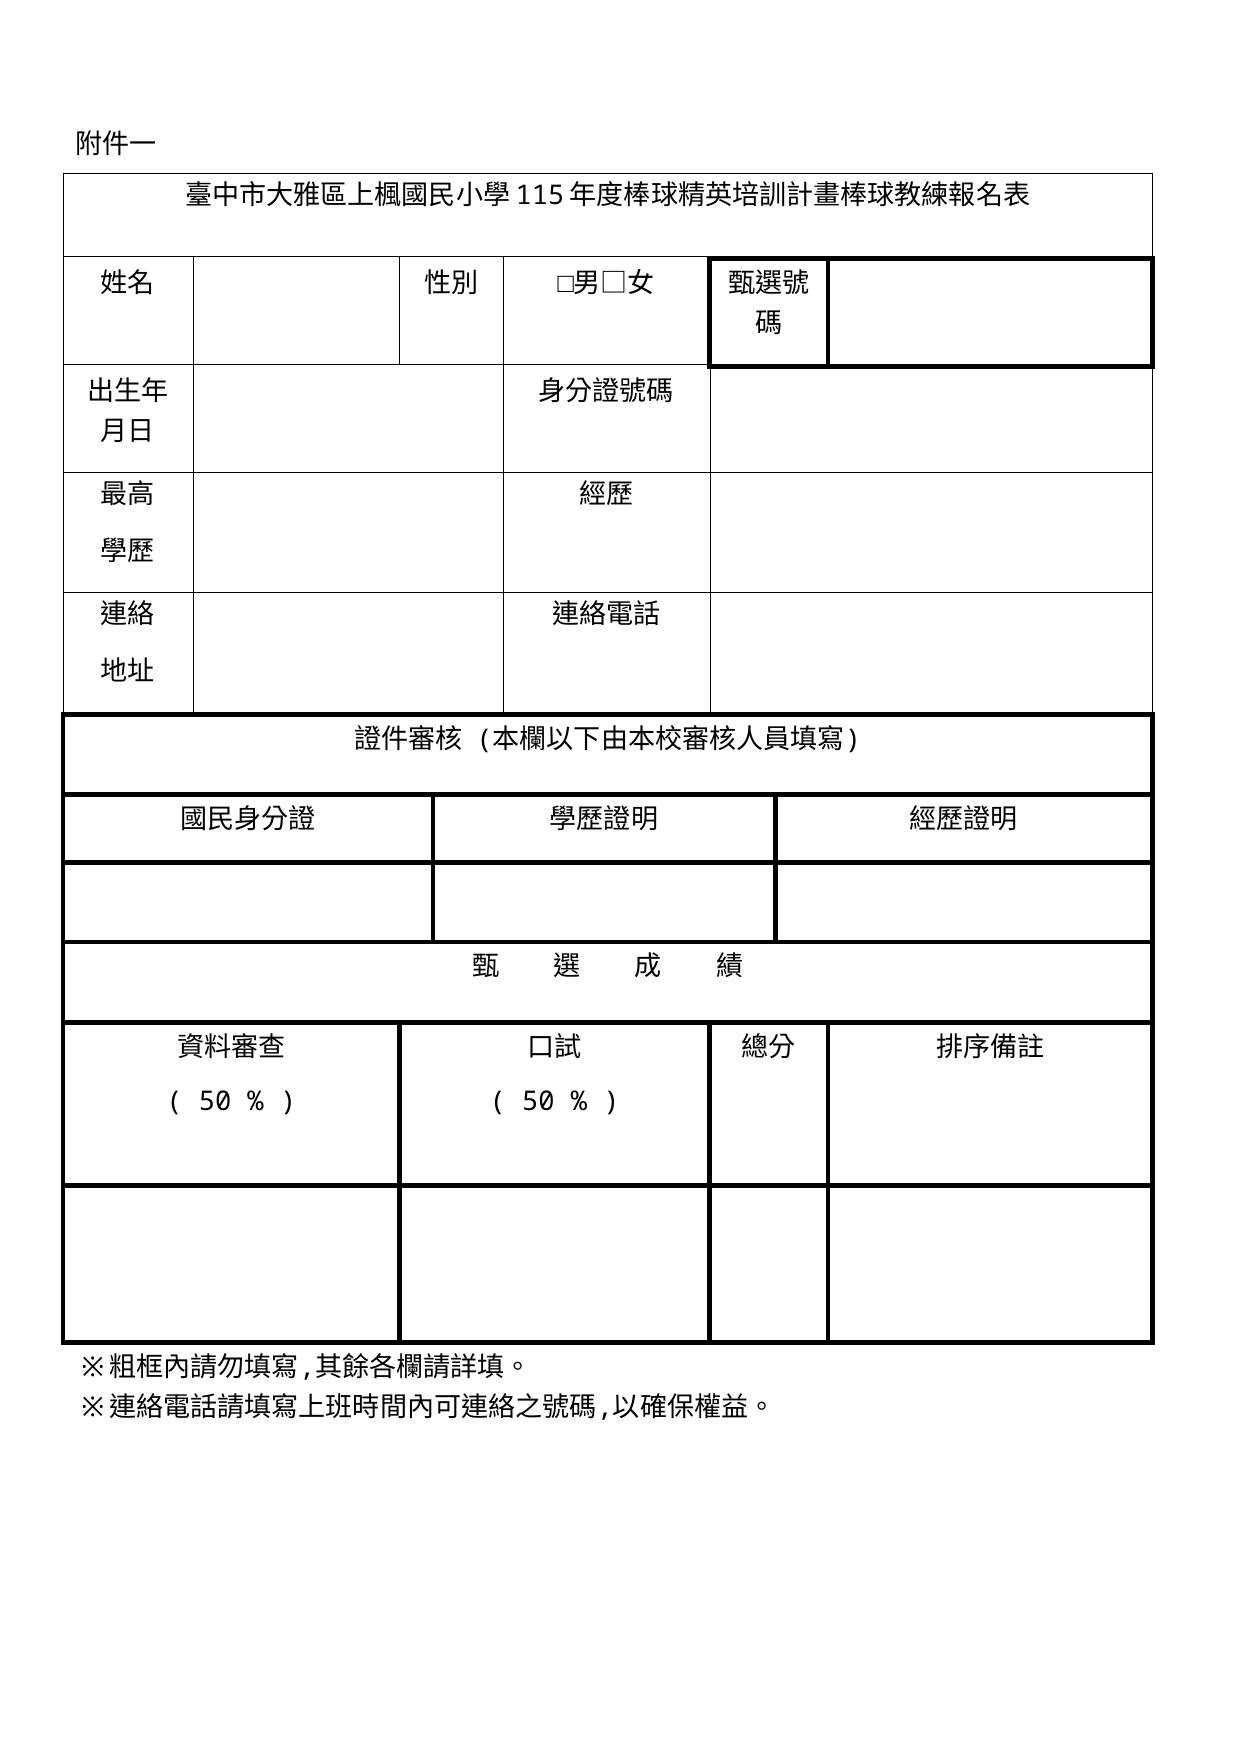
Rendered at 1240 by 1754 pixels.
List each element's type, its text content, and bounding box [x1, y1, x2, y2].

table_cell 資料審查 ( 50 % ) [65, 1025, 397, 1183]
table_cell [711, 593, 1152, 712]
table_cell 口試 ( 50 % ) [402, 1025, 707, 1183]
table_cell 總分 [712, 1025, 826, 1183]
table_cell 經歷 [504, 473, 710, 592]
table_cell [194, 365, 503, 472]
table_cell 出生年月日 [64, 365, 193, 472]
text 附件一 [75, 122, 1165, 162]
table_cell 甄選號碼 [712, 261, 826, 364]
table_cell [194, 593, 503, 712]
table_cell [65, 865, 431, 939]
table_cell [711, 369, 1152, 472]
table_cell [830, 1188, 1150, 1340]
table_cell [65, 1188, 397, 1340]
table_cell □男□女 [504, 257, 707, 364]
table_cell [435, 865, 773, 939]
text ※連絡電話請填寫上班時間內可連絡之號碼,以確保權益。 [76, 1385, 1165, 1424]
table_cell [712, 1188, 826, 1340]
table_cell [711, 473, 1152, 592]
table_cell 經歷證明 [778, 797, 1150, 860]
table_cell 證件審核 (本欄以下由本校審核人員填寫) [65, 717, 1150, 792]
text ※粗框內請勿填寫,其餘各欄請詳填。 [76, 1345, 1165, 1384]
table_cell 性別 [400, 257, 503, 364]
table_cell 排序備註 [830, 1025, 1150, 1183]
table_cell 國民身分證 [65, 797, 431, 860]
table_cell 學歷證明 [435, 797, 773, 860]
table_cell [778, 865, 1150, 939]
table_cell 連絡 地址 [64, 593, 193, 712]
table_cell 連絡電話 [504, 593, 710, 712]
table_cell [194, 257, 399, 364]
table_header 臺中市大雅區上楓國民小學115年度棒球精英培訓計畫棒球教練報名表 [64, 174, 1152, 256]
table_cell 身分證號碼 [504, 365, 710, 472]
table_cell 甄 選 成 績 [65, 944, 1150, 1020]
table_cell [194, 473, 503, 592]
table_cell [402, 1188, 707, 1340]
table_cell 姓名 [64, 257, 193, 364]
table_cell 最高 學歷 [64, 473, 193, 592]
table_cell [830, 261, 1150, 364]
